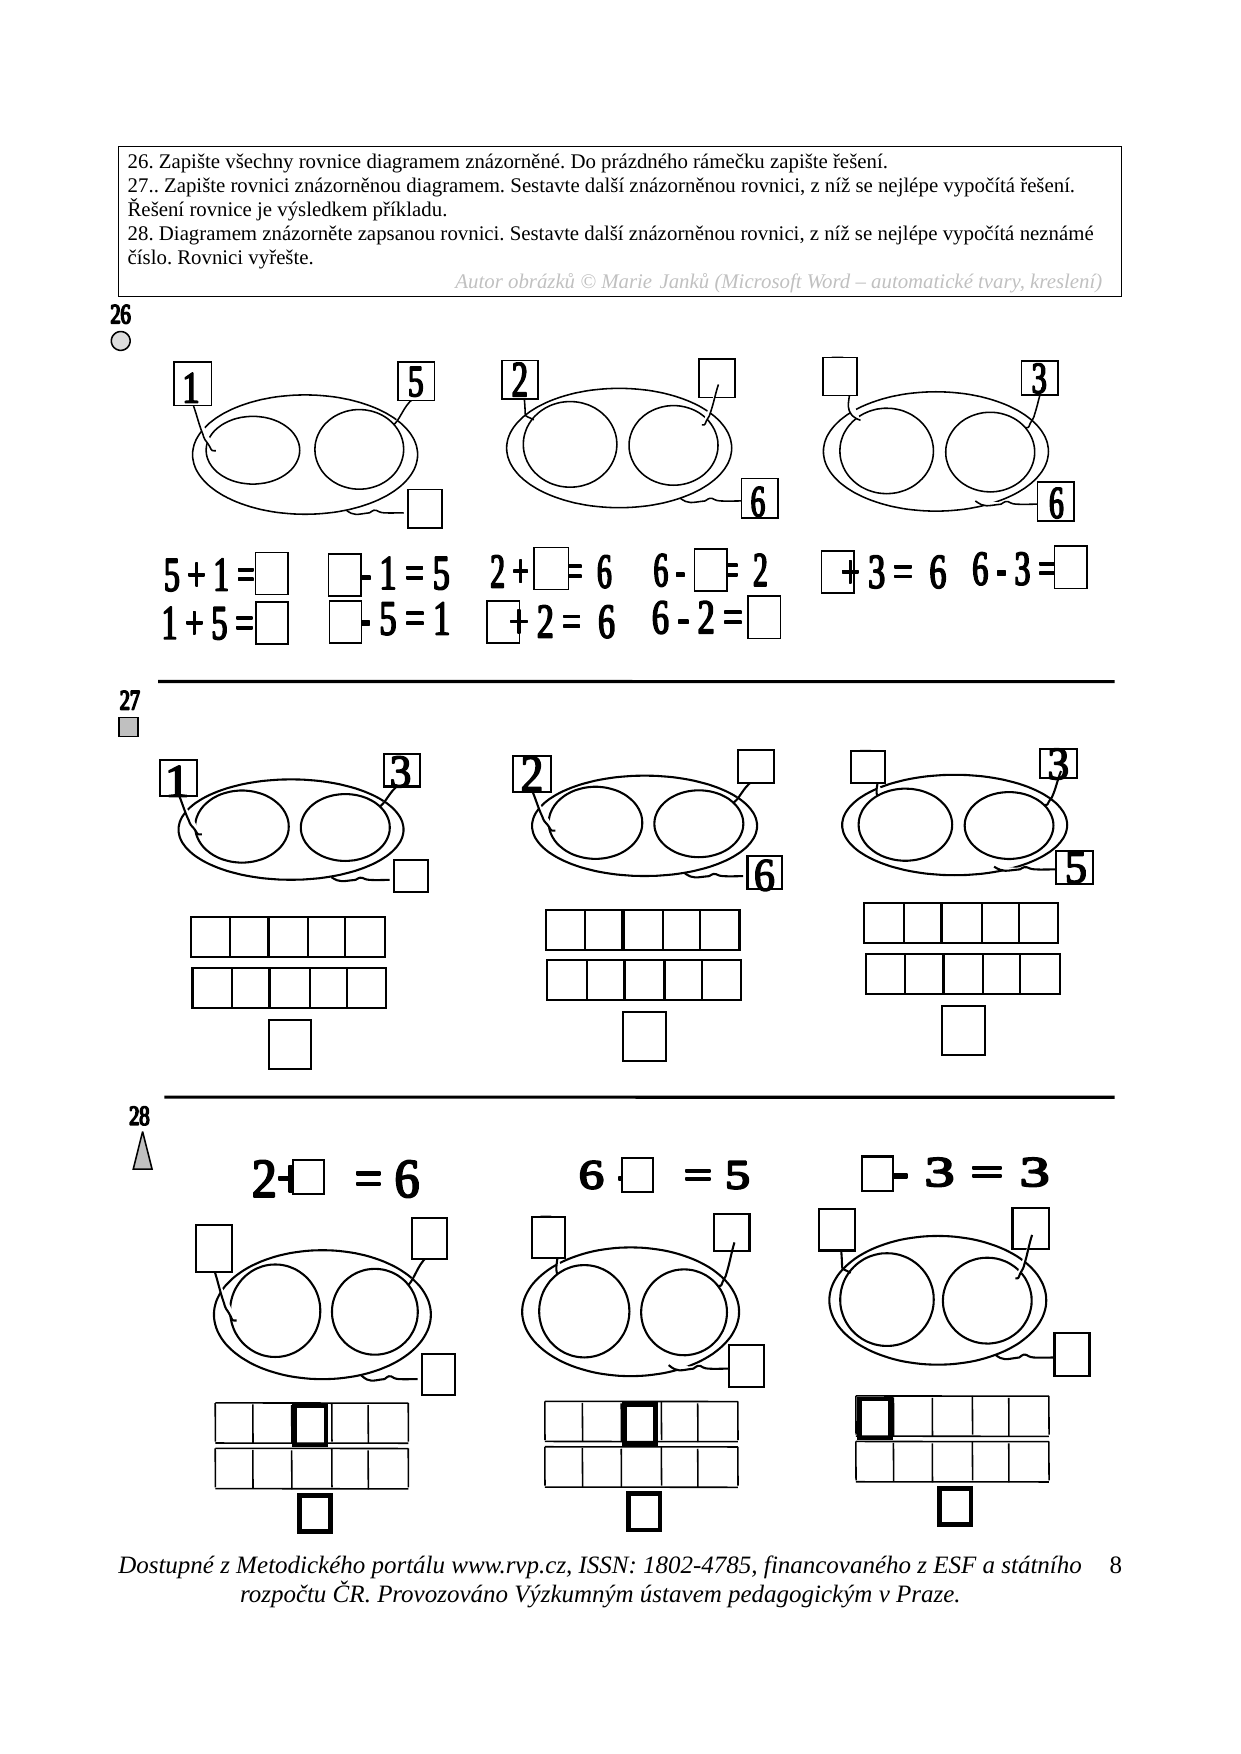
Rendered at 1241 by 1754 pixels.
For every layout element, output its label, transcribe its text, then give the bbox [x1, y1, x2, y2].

text 27.. Zapište rovnici znázorněnou diagramem. Sestavte další znázorněnou rovnici, z níž se nejlépe vypočítá řešení. Řešení rovnice je výsledkem příkladu. [119, 170, 1121, 218]
text 26. Zapište všechny rovnice diagramem znázorněné. Do prázdného rámečku zapište řešení. [119, 147, 1121, 170]
text 28. Diagramem znázorněte zapsanou rovnici. Sestavte další znázorněnou rovnici, z níž se nejlépe vypočítá neznámé číslo. Rovnici vyřešte. [119, 218, 1121, 266]
text Autor obrázků © Marie Janků (Microsoft Word – automatické tvary, kreslení) [119, 266, 1121, 296]
